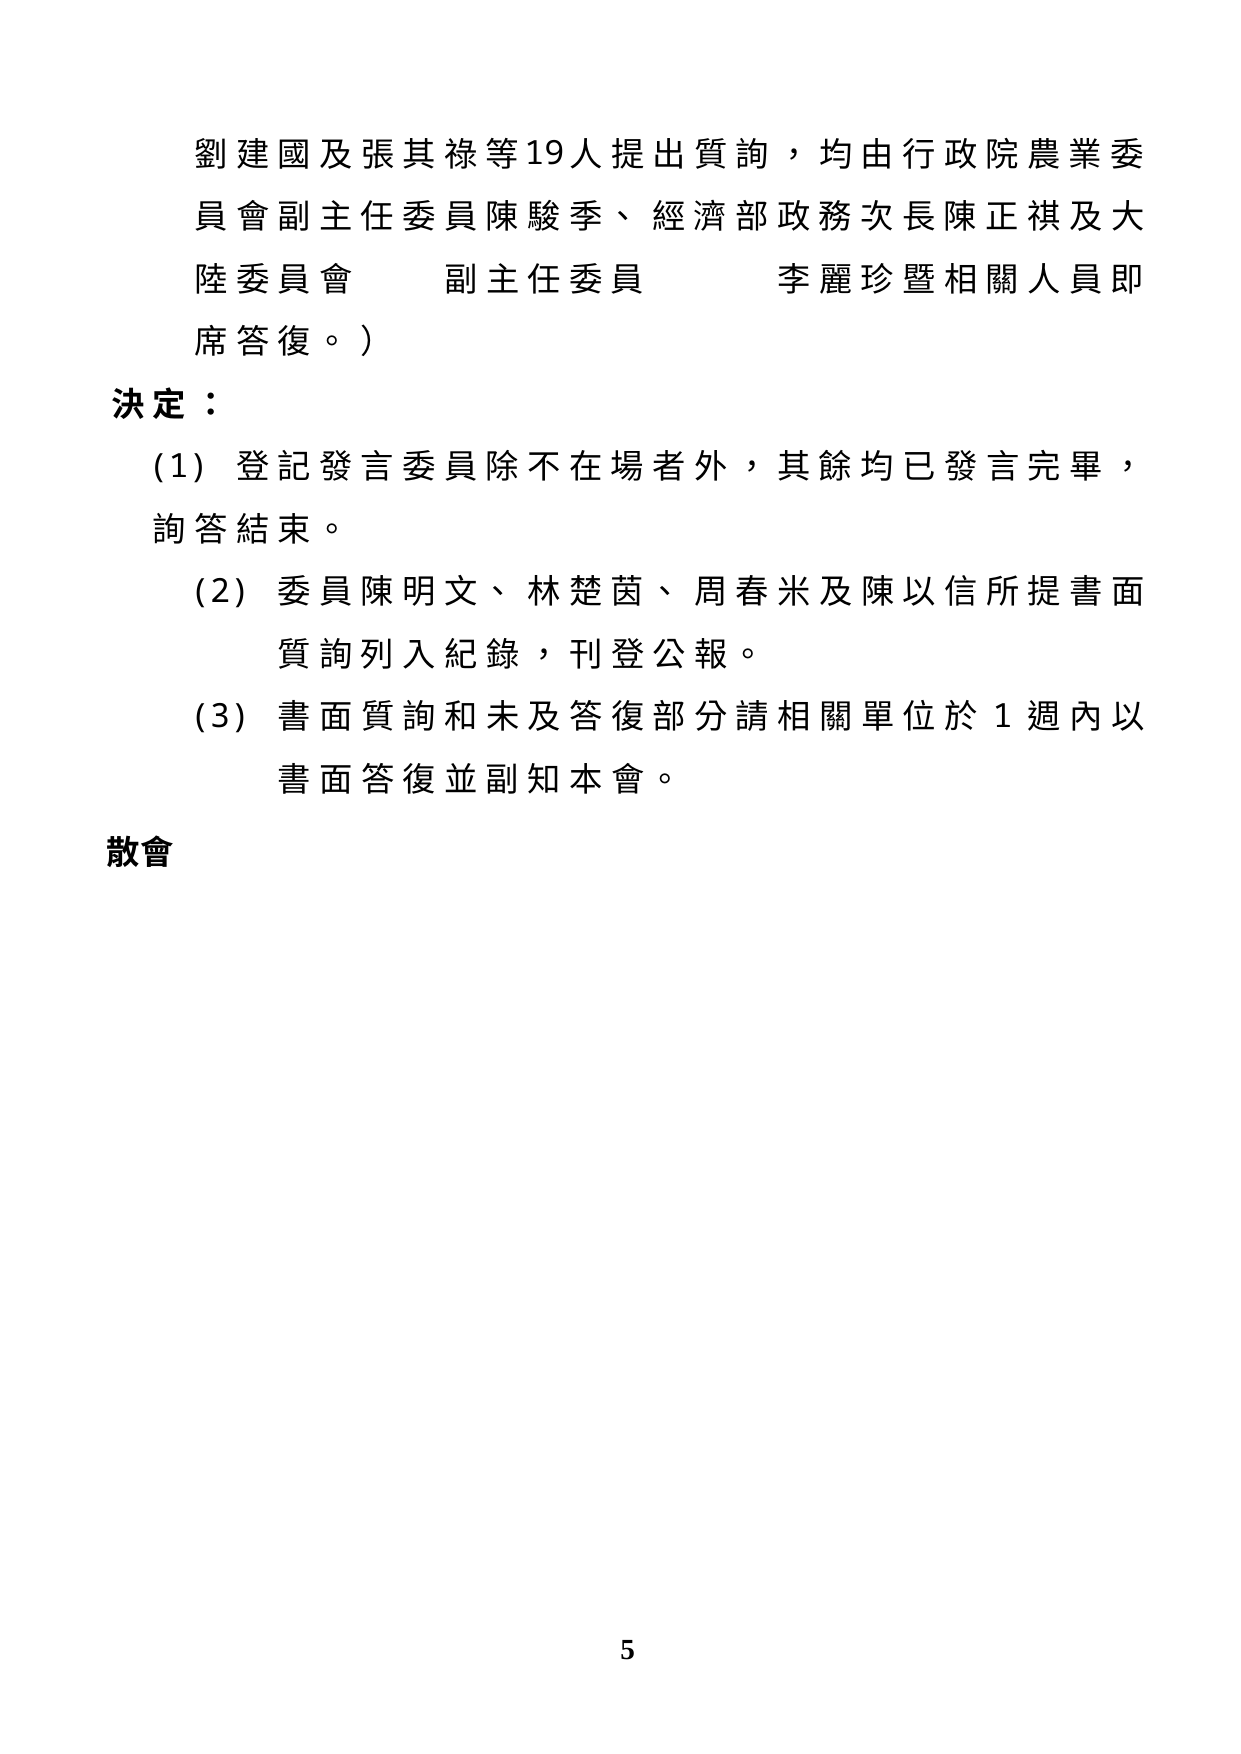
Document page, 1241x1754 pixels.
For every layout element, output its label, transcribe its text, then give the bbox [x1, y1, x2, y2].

list 書面質詢和未及答復部分請相關單位於1週內以書面答復並副知本會。 [144, 673, 1148, 798]
text （行政院農業委員會副主任委員陳駿季、經濟部政務次長陳正祺及大陸委員會 副主任委員 李麗珍報告後，委員林岱樺、邱議瑩、蔡壁如、楊瓊瓔、鄭運鵬、謝衣鳯、呂玉玲、何欣純、陳超明、蘇治芬、賴瑞隆、蔡易餘、翁重鈞、邱志偉、陳椒華、鍾佳濱、陳亭妃、劉建國及張其祿等19人提出質詢，均由行政院農業委員會副主任委員陳駿季、經濟部政務次長陳正祺及大陸委員會 副主任委員 李麗珍暨相關人員即席答復。） [141, 110, 1148, 360]
list 登記發言委員除不在場者外，其餘均已發言完畢，詢答結束。 [107, 423, 1148, 548]
list 委員陳明文、林楚茵、周春米及陳以信所提書面質詢列入紀錄，刊登公報。 [144, 548, 1148, 673]
text 決定： [107, 360, 1148, 423]
text 散會 [107, 823, 1139, 875]
